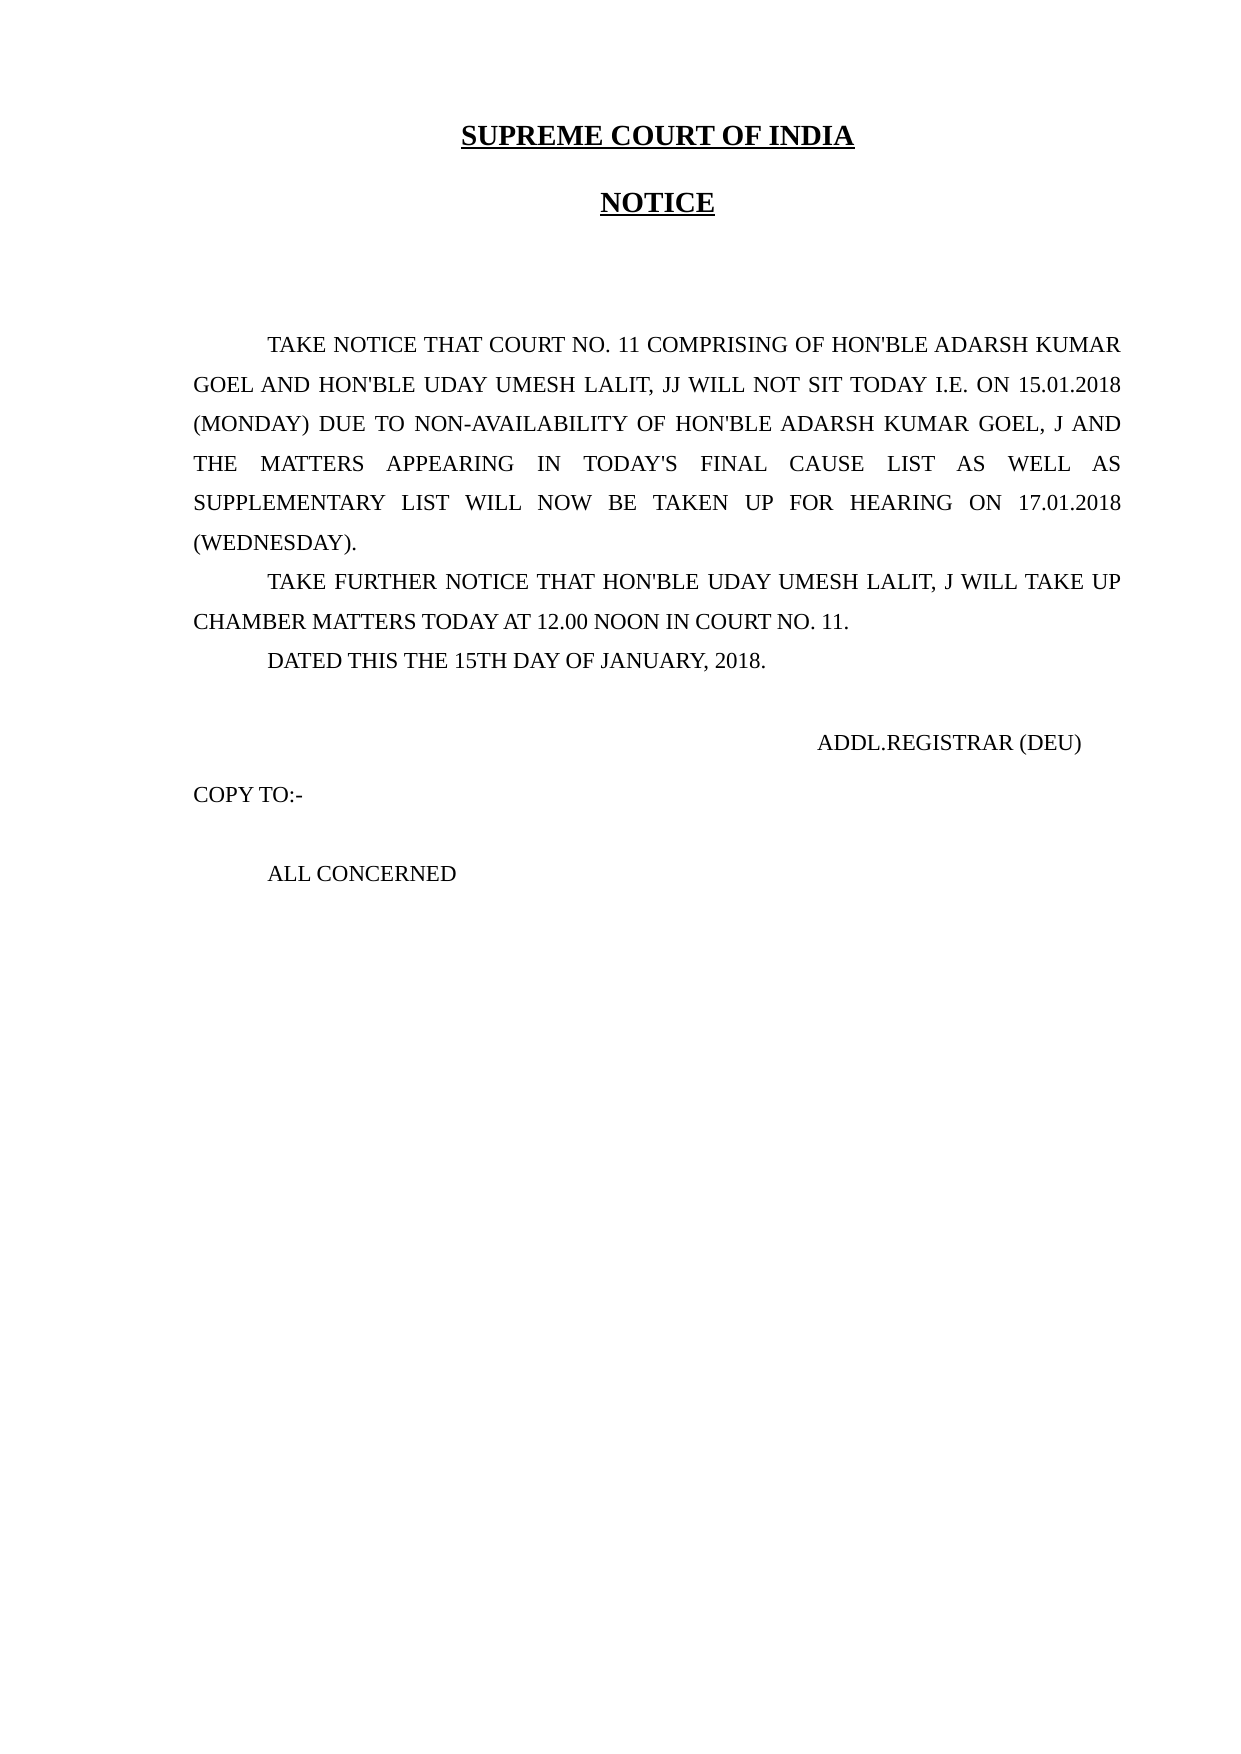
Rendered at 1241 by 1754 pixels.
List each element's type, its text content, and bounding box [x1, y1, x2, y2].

text TAKE NOTICE THAT COURT NO. 11 COMPRISING OF HON'BLE ADARSH KUMAR GOEL AND HON'BLE UDAY UMESH LALIT, JJ WILL NOT SIT TODAY I.E. ON 15.01.2018 (MONDAY) DUE TO NON-AVAILABILITY OF HON'BLE ADARSH KUMAR GOEL, J AND THE MATTERS APPEARING IN TODAY'S FINAL CAUSE LIST AS WELL AS SUPPLEMENTARY LIST WILL NOW BE TAKEN UP FOR HEARING ON 17.01.2018 (WEDNESDAY). [193, 331, 1122, 555]
text ALL CONCERNED [193, 860, 1122, 887]
text NOTICE [193, 185, 1122, 219]
text ADDL.REGISTRAR (DEU) [193, 729, 1122, 755]
text TAKE FURTHER NOTICE THAT HON'BLE UDAY UMESH LALIT, J WILL TAKE UP CHAMBER MATTERS TODAY AT 12.00 NOON IN COURT NO. 11. [193, 568, 1122, 634]
text COPY TO:- [193, 781, 1122, 808]
text DATED THIS THE 15TH DAY OF JANUARY, 2018. [193, 647, 1122, 673]
text SUPREME COURT OF INDIA [193, 118, 1122, 152]
